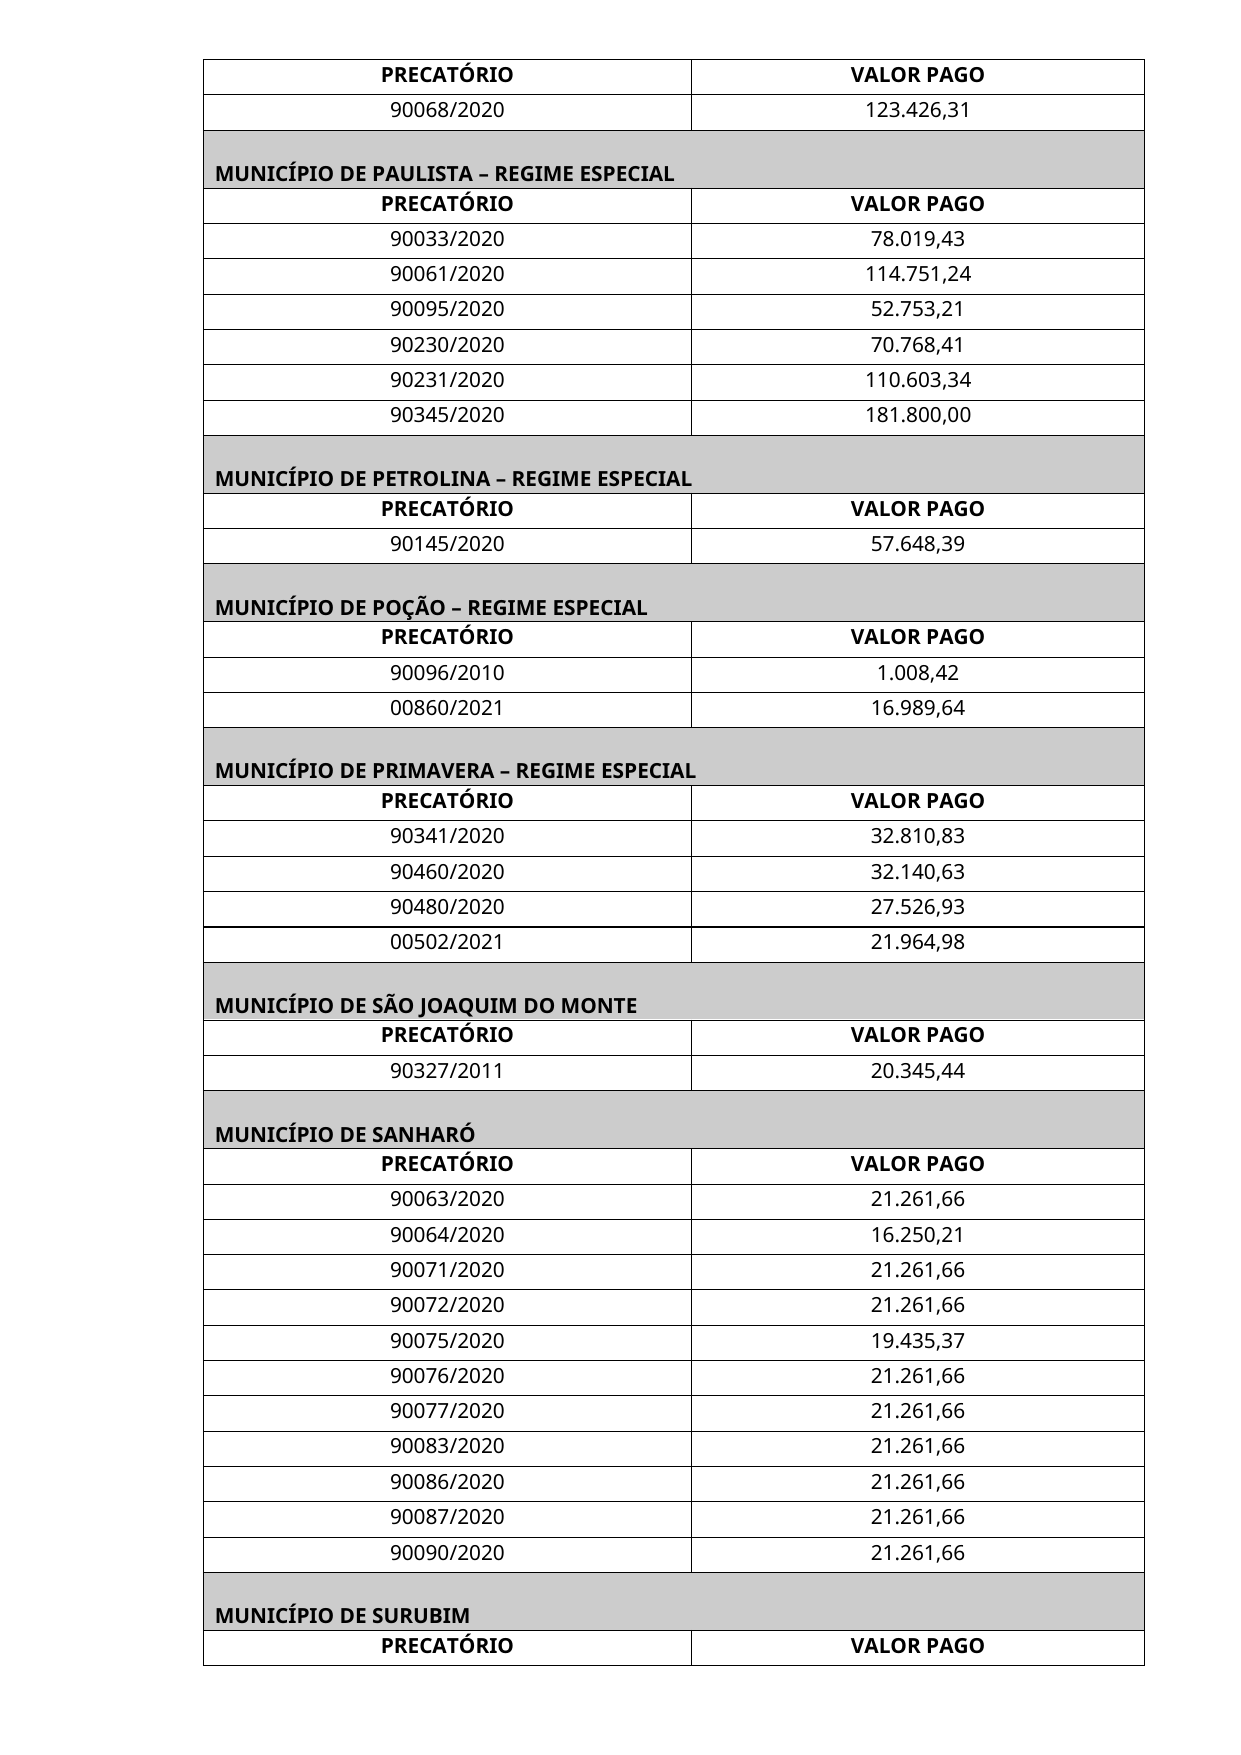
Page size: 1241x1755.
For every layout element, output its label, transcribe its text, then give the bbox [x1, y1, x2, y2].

table_cell 21.261,66 [692, 1432, 1144, 1466]
table_cell PRECATÓRIO [204, 1021, 691, 1055]
table_cell 90480/2020 [204, 892, 691, 926]
table_cell 90033/2020 [204, 224, 691, 258]
table_cell 90231/2020 [204, 365, 691, 399]
table_cell PRECATÓRIO [204, 786, 691, 820]
table_cell 123.426,31 [692, 95, 1144, 130]
table_cell 32.140,63 [692, 857, 1144, 891]
table_cell 21.261,66 [692, 1185, 1144, 1219]
table_cell 90230/2020 [204, 330, 691, 364]
table_cell VALOR PAGO [692, 60, 1144, 94]
table_cell 21.261,66 [692, 1538, 1144, 1572]
table_cell VALOR PAGO [692, 1149, 1144, 1183]
table_cell PRECATÓRIO [204, 1631, 691, 1665]
table_cell 16.989,64 [692, 693, 1144, 727]
table_cell 90341/2020 [204, 821, 691, 856]
table_cell 00860/2021 [204, 693, 691, 727]
table_cell 90063/2020 [204, 1185, 691, 1219]
table_cell 90083/2020 [204, 1432, 691, 1466]
table_cell 90086/2020 [204, 1467, 691, 1501]
table_cell 16.250,21 [692, 1220, 1144, 1254]
table_cell 90064/2020 [204, 1220, 691, 1254]
table_cell VALOR PAGO [692, 494, 1144, 528]
table_cell 52.753,21 [692, 295, 1144, 329]
table_cell 57.648,39 [692, 529, 1144, 563]
table_cell 90068/2020 [204, 95, 691, 130]
table_cell 70.768,41 [692, 330, 1144, 364]
table_cell 90061/2020 [204, 259, 691, 293]
table_cell PRECATÓRIO [204, 189, 691, 223]
table_cell 90077/2020 [204, 1396, 691, 1431]
table_cell 90345/2020 [204, 401, 691, 435]
table_cell 21.261,66 [692, 1396, 1144, 1431]
table_cell VALOR PAGO [692, 1631, 1144, 1665]
table_cell 181.800,00 [692, 401, 1144, 435]
table_cell VALOR PAGO [692, 622, 1144, 657]
table_cell 90460/2020 [204, 857, 691, 891]
table_cell 21.261,66 [692, 1290, 1144, 1325]
table_cell 90071/2020 [204, 1255, 691, 1289]
table_cell 90327/2011 [204, 1056, 691, 1090]
table_cell 19.435,37 [692, 1326, 1144, 1360]
table_cell 21.261,66 [692, 1361, 1144, 1395]
table_cell 90076/2020 [204, 1361, 691, 1395]
table_cell 32.810,83 [692, 821, 1144, 856]
table_cell PRECATÓRIO [204, 60, 691, 94]
table_cell 90096/2010 [204, 658, 691, 692]
table_cell VALOR PAGO [692, 786, 1144, 820]
table_cell 114.751,24 [692, 259, 1144, 293]
table_cell 27.526,93 [692, 892, 1144, 926]
table_cell 00502/2021 [204, 928, 691, 962]
table_cell VALOR PAGO [692, 1021, 1144, 1055]
table_cell 90095/2020 [204, 295, 691, 329]
table_cell 1.008,42 [692, 658, 1144, 692]
table_cell PRECATÓRIO [204, 494, 691, 528]
table_cell 21.964,98 [692, 928, 1144, 962]
table_cell 90087/2020 [204, 1502, 691, 1537]
table_cell 78.019,43 [692, 224, 1144, 258]
table_cell PRECATÓRIO [204, 1149, 691, 1183]
table_cell 110.603,34 [692, 365, 1144, 399]
table_cell VALOR PAGO [692, 189, 1144, 223]
table_cell PRECATÓRIO [204, 622, 691, 657]
table_cell 90090/2020 [204, 1538, 691, 1572]
table_cell 90075/2020 [204, 1326, 691, 1360]
table_cell 20.345,44 [692, 1056, 1144, 1090]
table_cell 90072/2020 [204, 1290, 691, 1325]
table_cell 21.261,66 [692, 1467, 1144, 1501]
table_cell 21.261,66 [692, 1502, 1144, 1537]
table_cell 90145/2020 [204, 529, 691, 563]
table_cell 21.261,66 [692, 1255, 1144, 1289]
